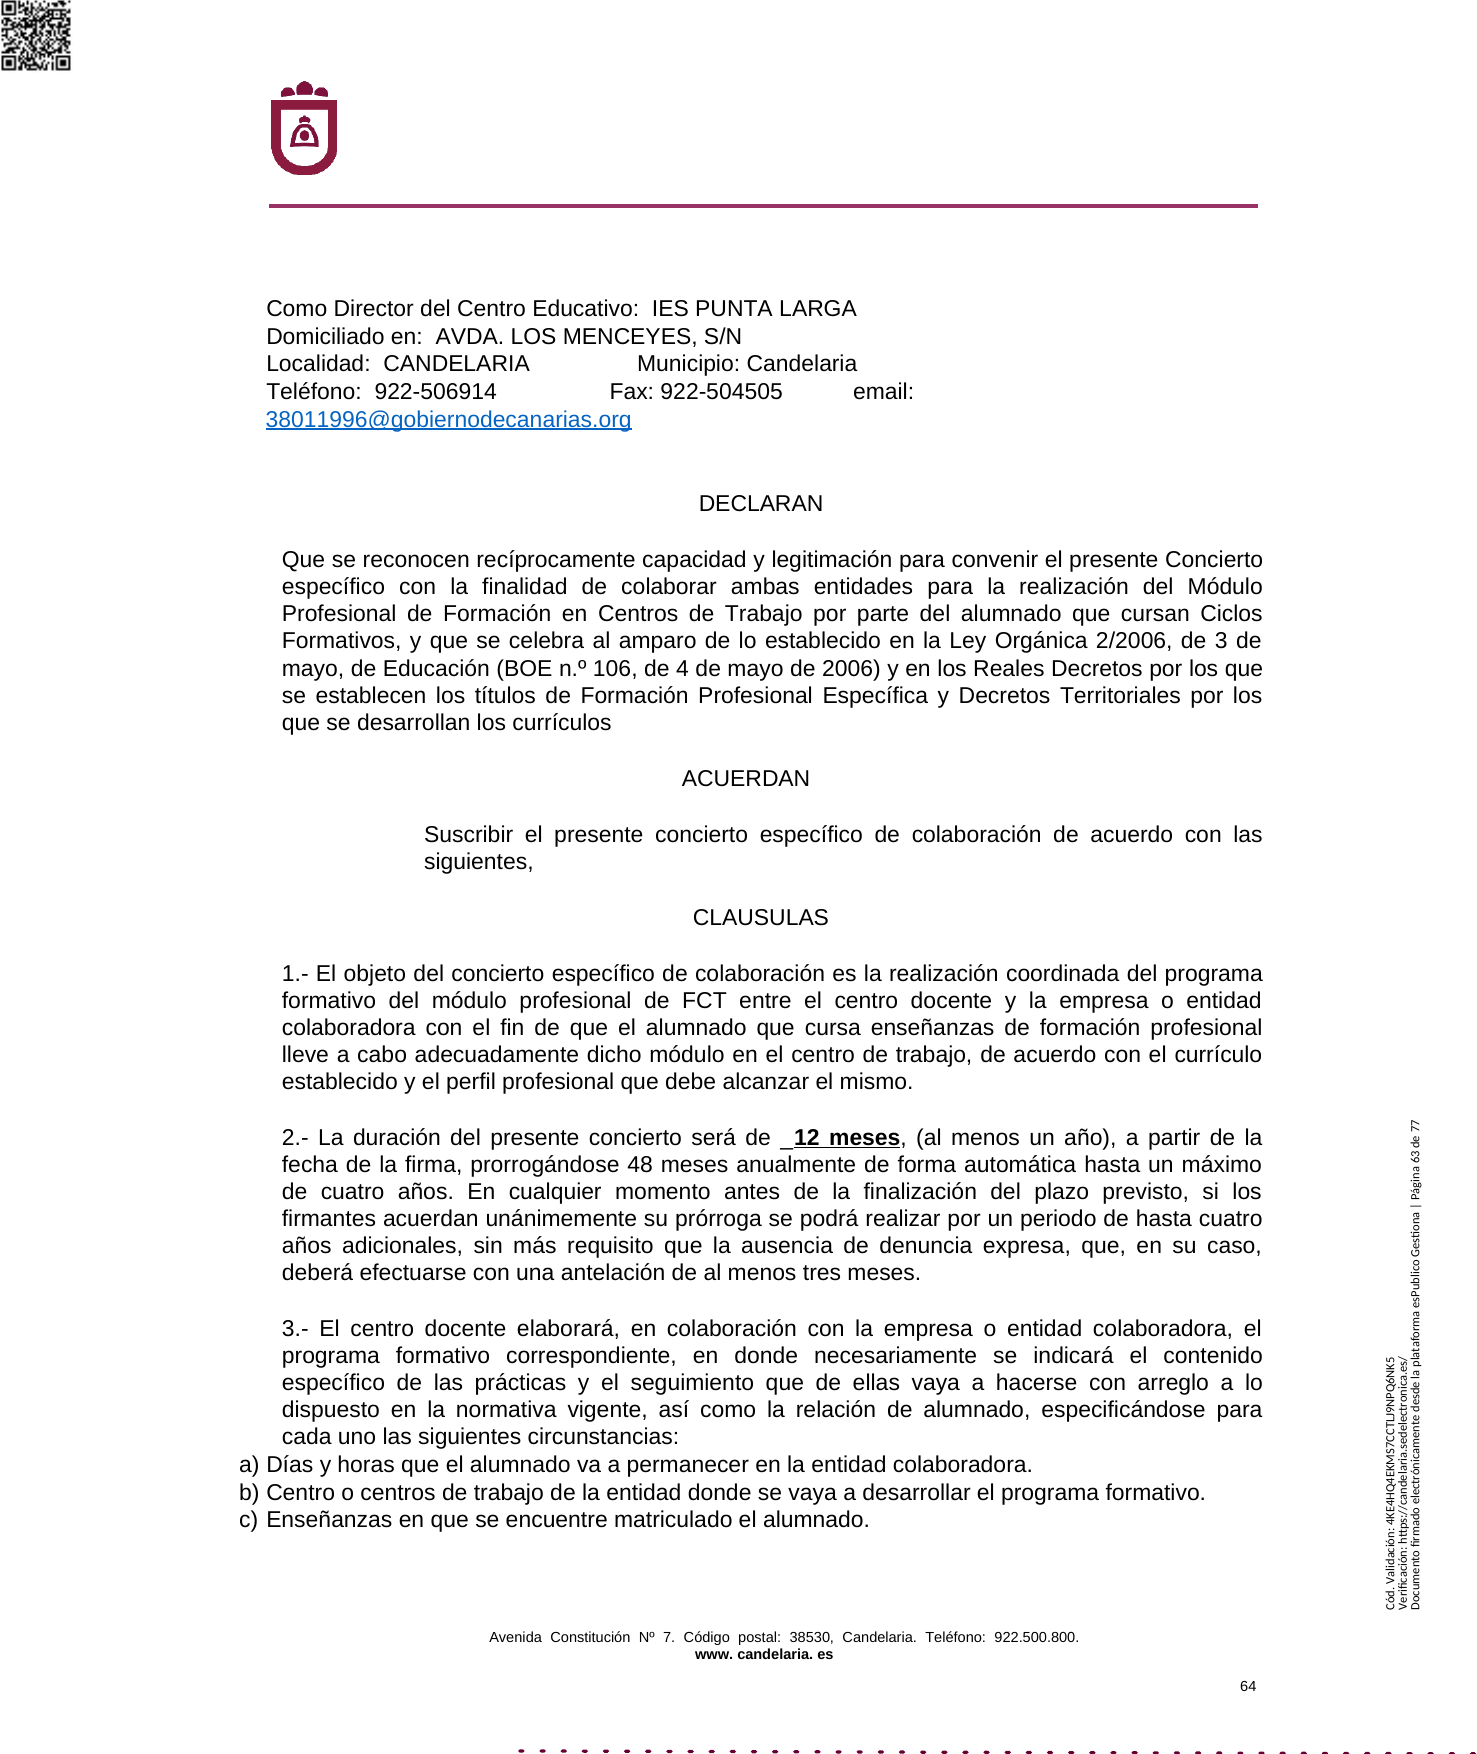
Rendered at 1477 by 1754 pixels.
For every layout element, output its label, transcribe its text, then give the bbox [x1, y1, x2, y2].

text 1.- El objeto del concierto específico de colaboración es la realización coordinada del programa formativo del módulo profesional de FCT entre el centro docente y la empresa o entidad colaboradora con el fin de que el alumnado que cursa enseñanzas de formación profesional lleve a cabo adecuadamente dicho módulo en el centro de trabajo, de acuerdo con el currículo establecido y el perfil profesional que debe alcanzar el mismo. [282, 960, 1263, 1094]
text Localidad: CANDELARIA Municipio: Candelaria [266, 350, 1270, 377]
subtitle DECLARAN [266, 490, 1262, 516]
list Días y horas que el alumnado va a permanecer en la entidad colaboradora. [239, 1451, 1263, 1477]
text 2.- La duración del presente concierto será de _12 meses, (al menos un año), a partir de la fecha de la firma, prorrogándose 48 meses anualmente de forma automática hasta un máximo de cuatro años. En cualquier momento antes de la finalización del plazo previsto, si los firmantes acuerdan unánimemente su prórroga se podrá realizar por un periodo de hasta cuatro años adicionales, sin más requisito que la ausencia de denuncia expresa, que, en su caso, deberá efectuarse con una antelación de al menos tres meses. [282, 1124, 1263, 1286]
subtitle CLAUSULAS [266, 903, 1262, 930]
text 38011996@gobiernodecanarias.org [265, 406, 1270, 432]
subtitle ACUERDAN [266, 764, 1232, 791]
text Domiciliado en: AVDA. LOS MENCEYES, S/N [266, 323, 1263, 349]
text Que se reconocen recíprocamente capacidad y legitimación para convenir el presente Concierto específico con la finalidad de colaborar ambas entidades para la realización del Módulo Profesional de Formación en Centros de Trabajo por parte del alumnado que cursan Ciclos Formativos, y que se celebra al amparo de lo establecido en la Ley Orgánica 2/2006, de 3 de mayo, de Educación (BOE n.º 106, de 4 de mayo de 2006) y en los Reales Decretos por los que se establecen los títulos de Formación Profesional Específica y Decretos Territoriales por los que se desarrollan los currículos [282, 546, 1263, 735]
text Suscribir el presente concierto específico de colaboración de acuerdo con las siguientes, [424, 821, 1263, 874]
list Centro o centros de trabajo de la entidad donde se vaya a desarrollar el programa formativo. [239, 1478, 1263, 1505]
list Enseñanzas en que se encuentre matriculado el alumnado. [239, 1506, 1263, 1532]
text Como Director del Centro Educativo: IES PUNTA LARGA [266, 295, 1263, 322]
text 3.- El centro docente elaborará, en colaboración con la empresa o entidad colaboradora, el programa formativo correspondiente, en donde necesariamente se indicará el contenido específico de las prácticas y el seguimiento que de ellas vaya a hacerse con arreglo a lo dispuesto en la normativa vigente, así como la relación de alumnado, especificándose para cada uno las siguientes circunstancias: [282, 1315, 1263, 1450]
text Teléfono: 922-506914 Fax: 922-504505 email: [266, 378, 1270, 404]
